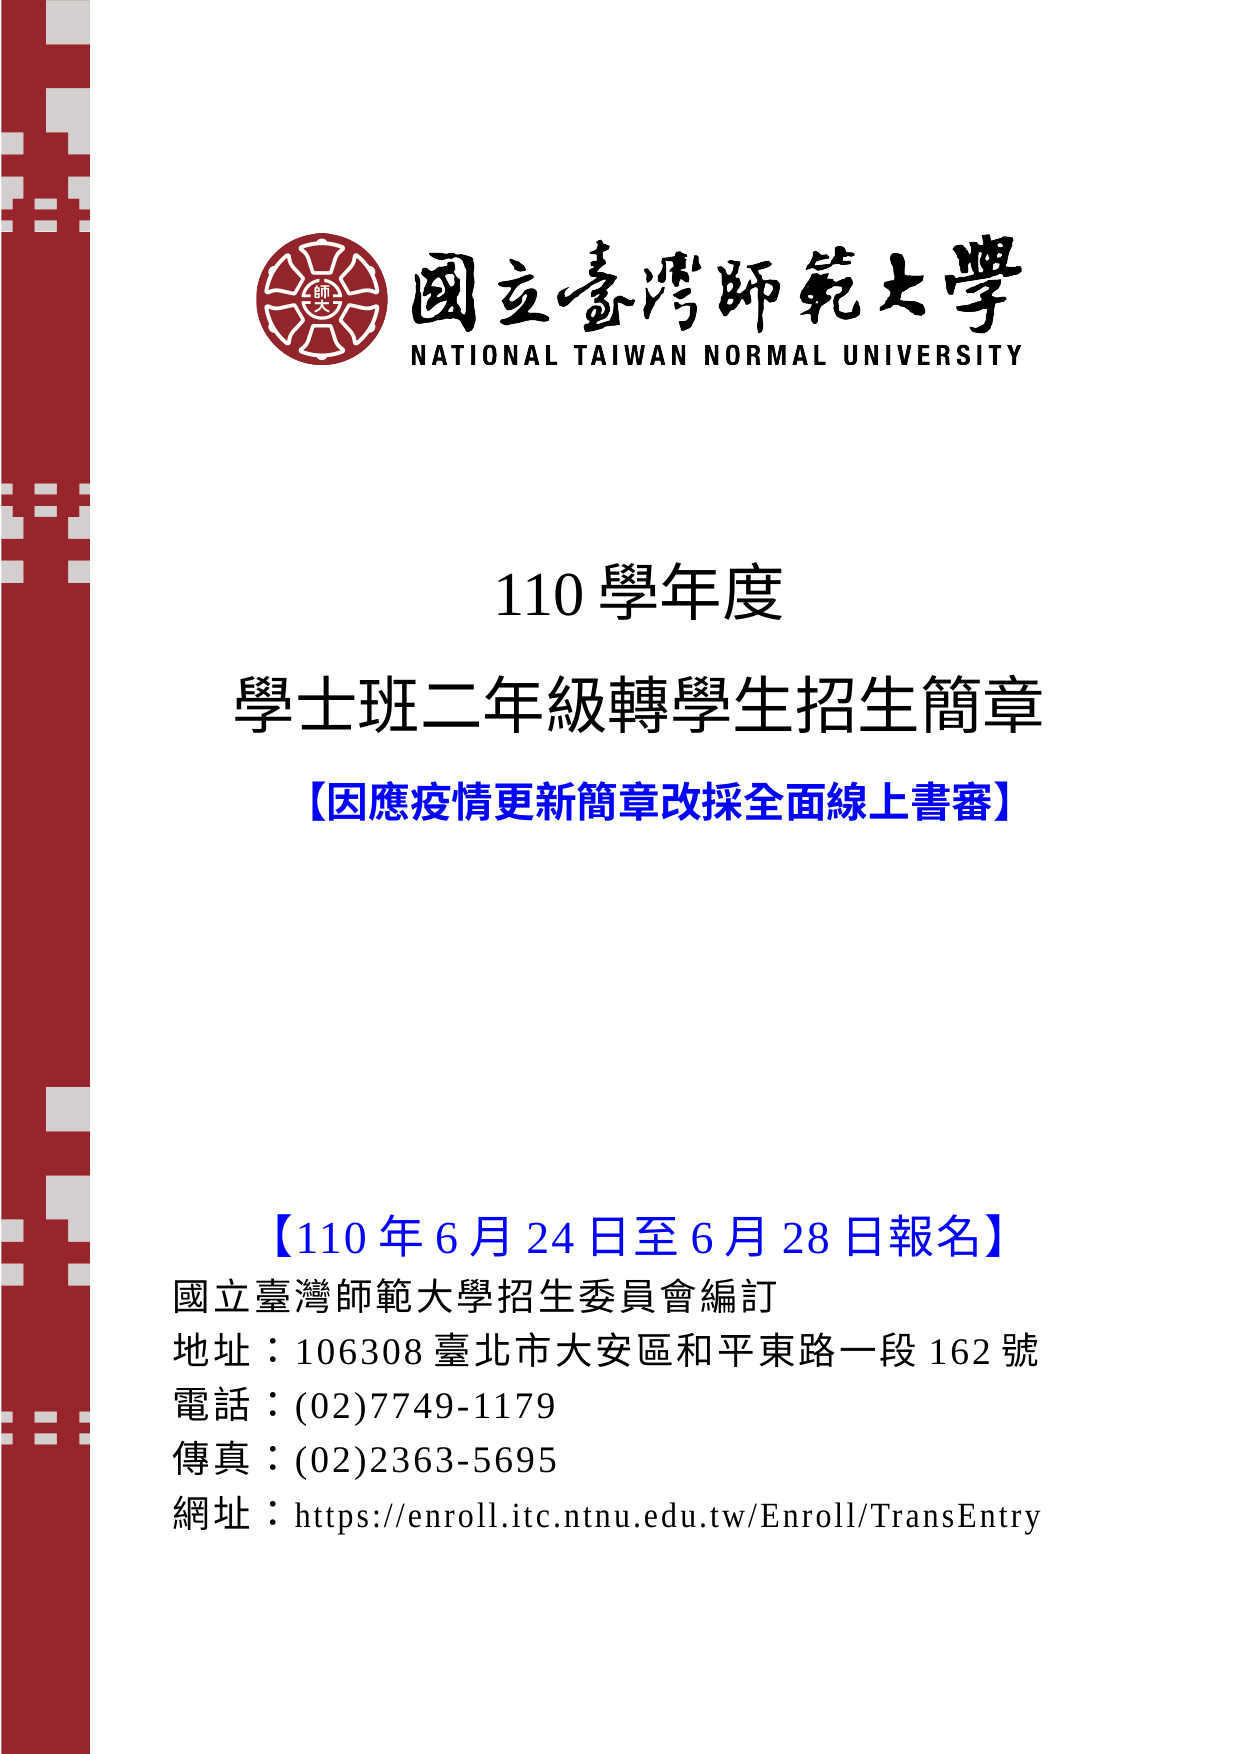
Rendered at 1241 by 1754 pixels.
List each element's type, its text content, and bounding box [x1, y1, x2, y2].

text 地址：106308臺北市大安區和平東路一段162號 [173, 1321, 1090, 1375]
text 傳真：(02)2363-5695 [173, 1429, 1090, 1484]
text 【110年6月24日至6月28日報名】 [187, 1200, 1090, 1267]
text 【因應疫情更新簡章改採全面線上書審】 [187, 769, 1132, 829]
text 國立臺灣師範大學招生委員會編訂 [173, 1267, 1090, 1321]
text 110學年度 [187, 543, 1090, 633]
text 電話：(02)7749-1179 [173, 1375, 1090, 1429]
text 網址：https://enroll.itc.ntnu.edu.tw/Enroll/TransEntry [173, 1484, 1090, 1538]
text 學士班二年級轉學生招生簡章 [187, 656, 1090, 746]
